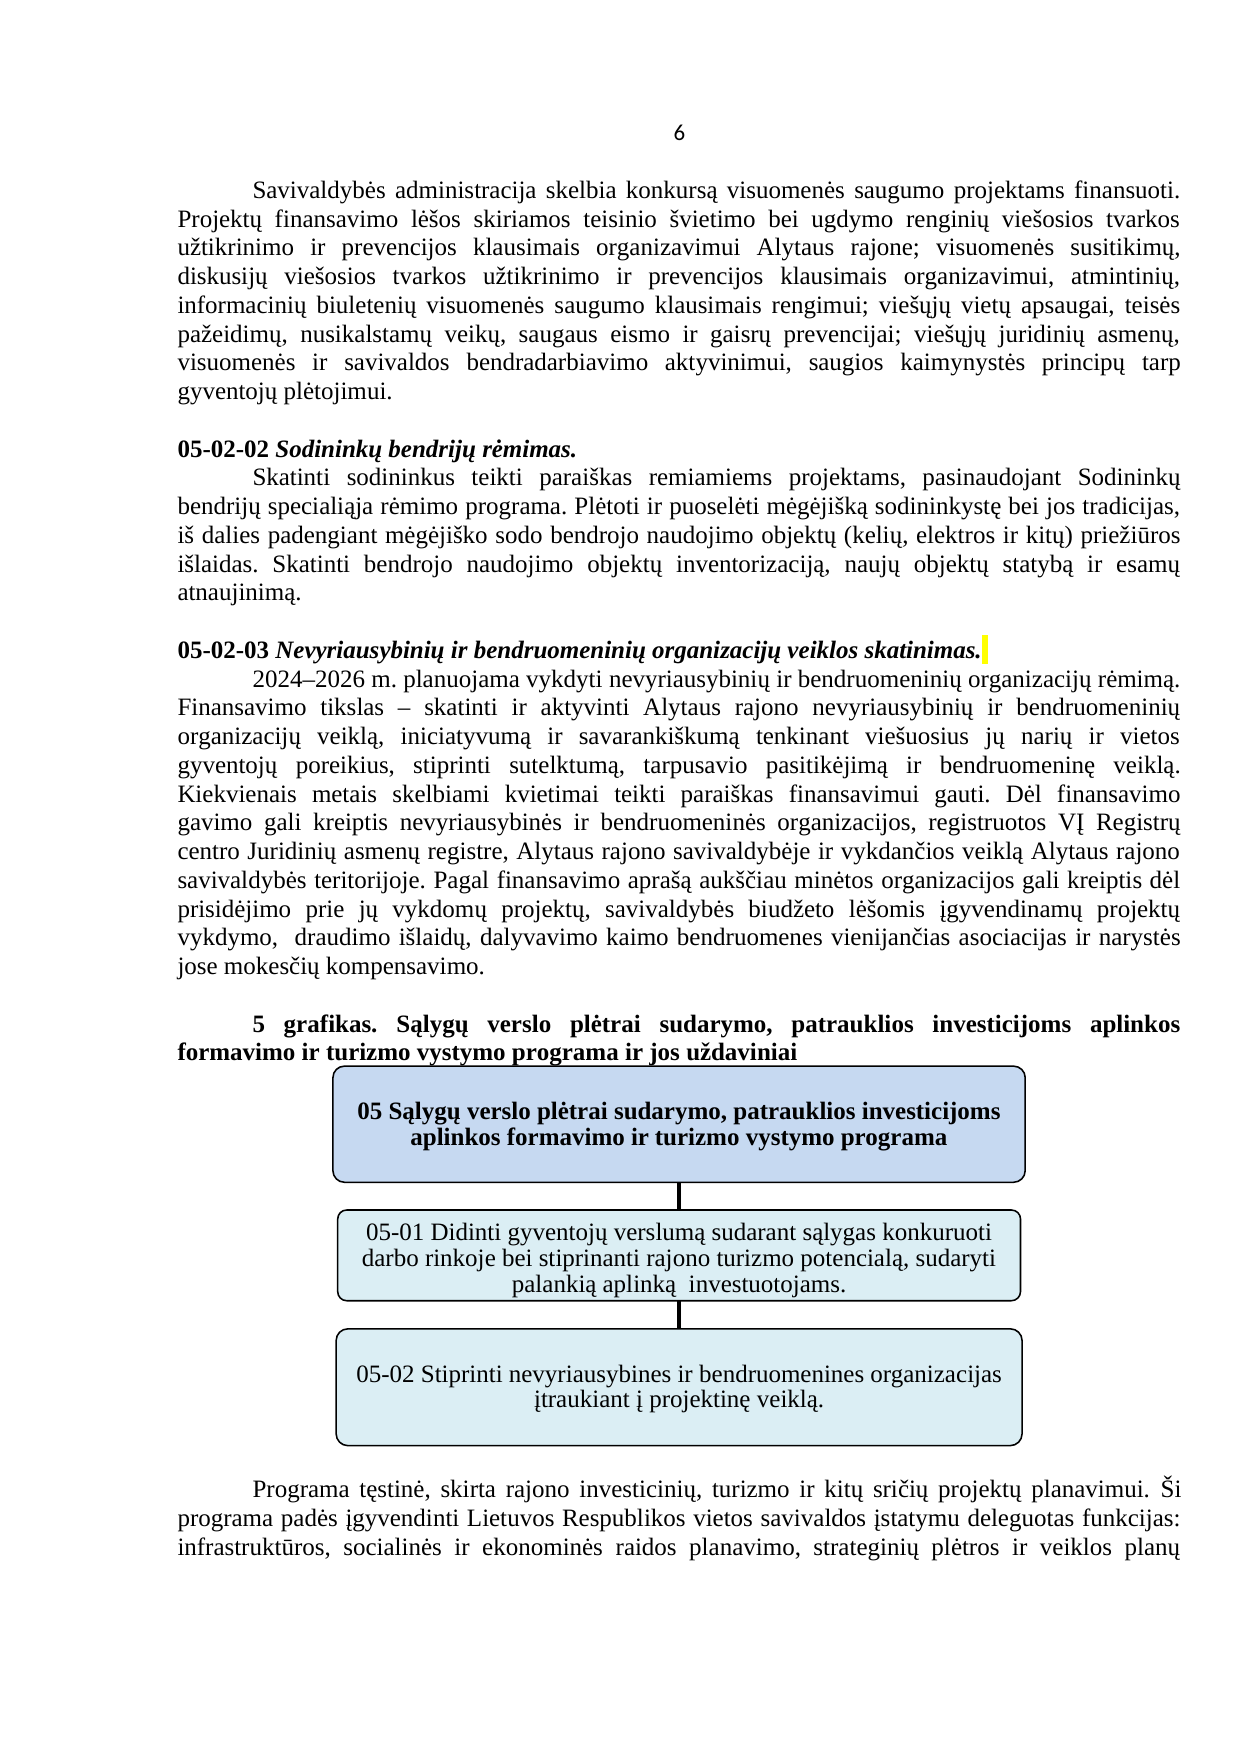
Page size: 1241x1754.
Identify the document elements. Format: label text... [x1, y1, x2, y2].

text 05-02-02 Sodininkų bendrijų rėmimas. [177, 434, 1181, 462]
text Savivaldybės administracija skelbia konkursą visuomenės saugumo projektams finansuoti. Projektų finansavimo lėšos skiriamos teisinio švietimo bei ugdymo renginių viešosios tvarkos užtikrinimo ir prevencijos klausimais organizavimui Alytaus rajone; visuomenės susitikimų, diskusijų viešosios tvarkos užtikrinimo ir prevencijos klausimais organizavimui, atmintinių, informacinių biuletenių visuomenės saugumo klausimais rengimui; viešųjų vietų apsaugai, teisės pažeidimų, nusikalstamų veikų, saugaus eismo ir gaisrų prevencijai; viešųjų juridinių asmenų, visuomenės ir savivaldos bendradarbiavimo aktyvinimui, saugios kaimynystės principų tarp gyventojų plėtojimui. [177, 175, 1181, 405]
text Skatinti sodininkus teikti paraiškas remiamiems projektams, pasinaudojant Sodininkų bendrijų specialiąja rėmimo programa. Plėtoti ir puoselėti mėgėjišką sodininkystę bei jos tradicijas, iš dalies padengiant mėgėjiško sodo bendrojo naudojimo objektų (kelių, elektros ir kitų) priežiūros išlaidas. Skatinti bendrojo naudojimo objektų inventorizaciją, naujų objektų statybą ir esamų atnaujinimą. [177, 462, 1181, 606]
text Programa tęstinė, skirta rajono investicinių, turizmo ir kitų sričių projektų planavimui. Ši programa padės įgyvendinti Lietuvos Respublikos vietos savivaldos įstatymu deleguotas funkcijas: infrastruktūros, socialinės ir ekonominės raidos planavimo, strateginių plėtros ir veiklos planų [177, 1474, 1181, 1561]
text 5 grafikas. Sąlygų verslo plėtrai sudarymo, patrauklios investicijoms aplinkos formavimo ir turizmo vystymo programa ir jos uždaviniai [177, 1009, 1181, 1066]
text 2024–2026 m. planuojama vykdyti nevyriausybinių ir bendruomeninių organizacijų rėmimą. Finansavimo tikslas – skatinti ir aktyvinti Alytaus rajono nevyriausybinių ir bendruomeninių organizacijų veiklą, iniciatyvumą ir savarankiškumą tenkinant viešuosius jų narių ir vietos gyventojų poreikius, stiprinti sutelktumą, tarpusavio pasitikėjimą ir bendruomeninę veiklą. Kiekvienais metais skelbiami kvietimai teikti paraiškas finansavimui gauti. Dėl finansavimo gavimo gali kreiptis nevyriausybinės ir bendruomeninės organizacijos, registruotos VĮ Registrų centro Juridinių asmenų registre, Alytaus rajono savivaldybėje ir vykdančios veiklą Alytaus rajono savivaldybės teritorijoje. Pagal finansavimo aprašą aukščiau minėtos organizacijos gali kreiptis dėl prisidėjimo prie jų vykdomų projektų, savivaldybės biudžeto lėšomis įgyvendinamų projektų vykdymo, draudimo išlaidų, dalyvavimo kaimo bendruomenes vienijančias asociacijas ir narystės jose mokesčių kompensavimo. [177, 664, 1181, 980]
text 05-02-03 Nevyriausybinių ir bendruomeninių organizacijų veiklos skatinimas. [177, 635, 1181, 664]
